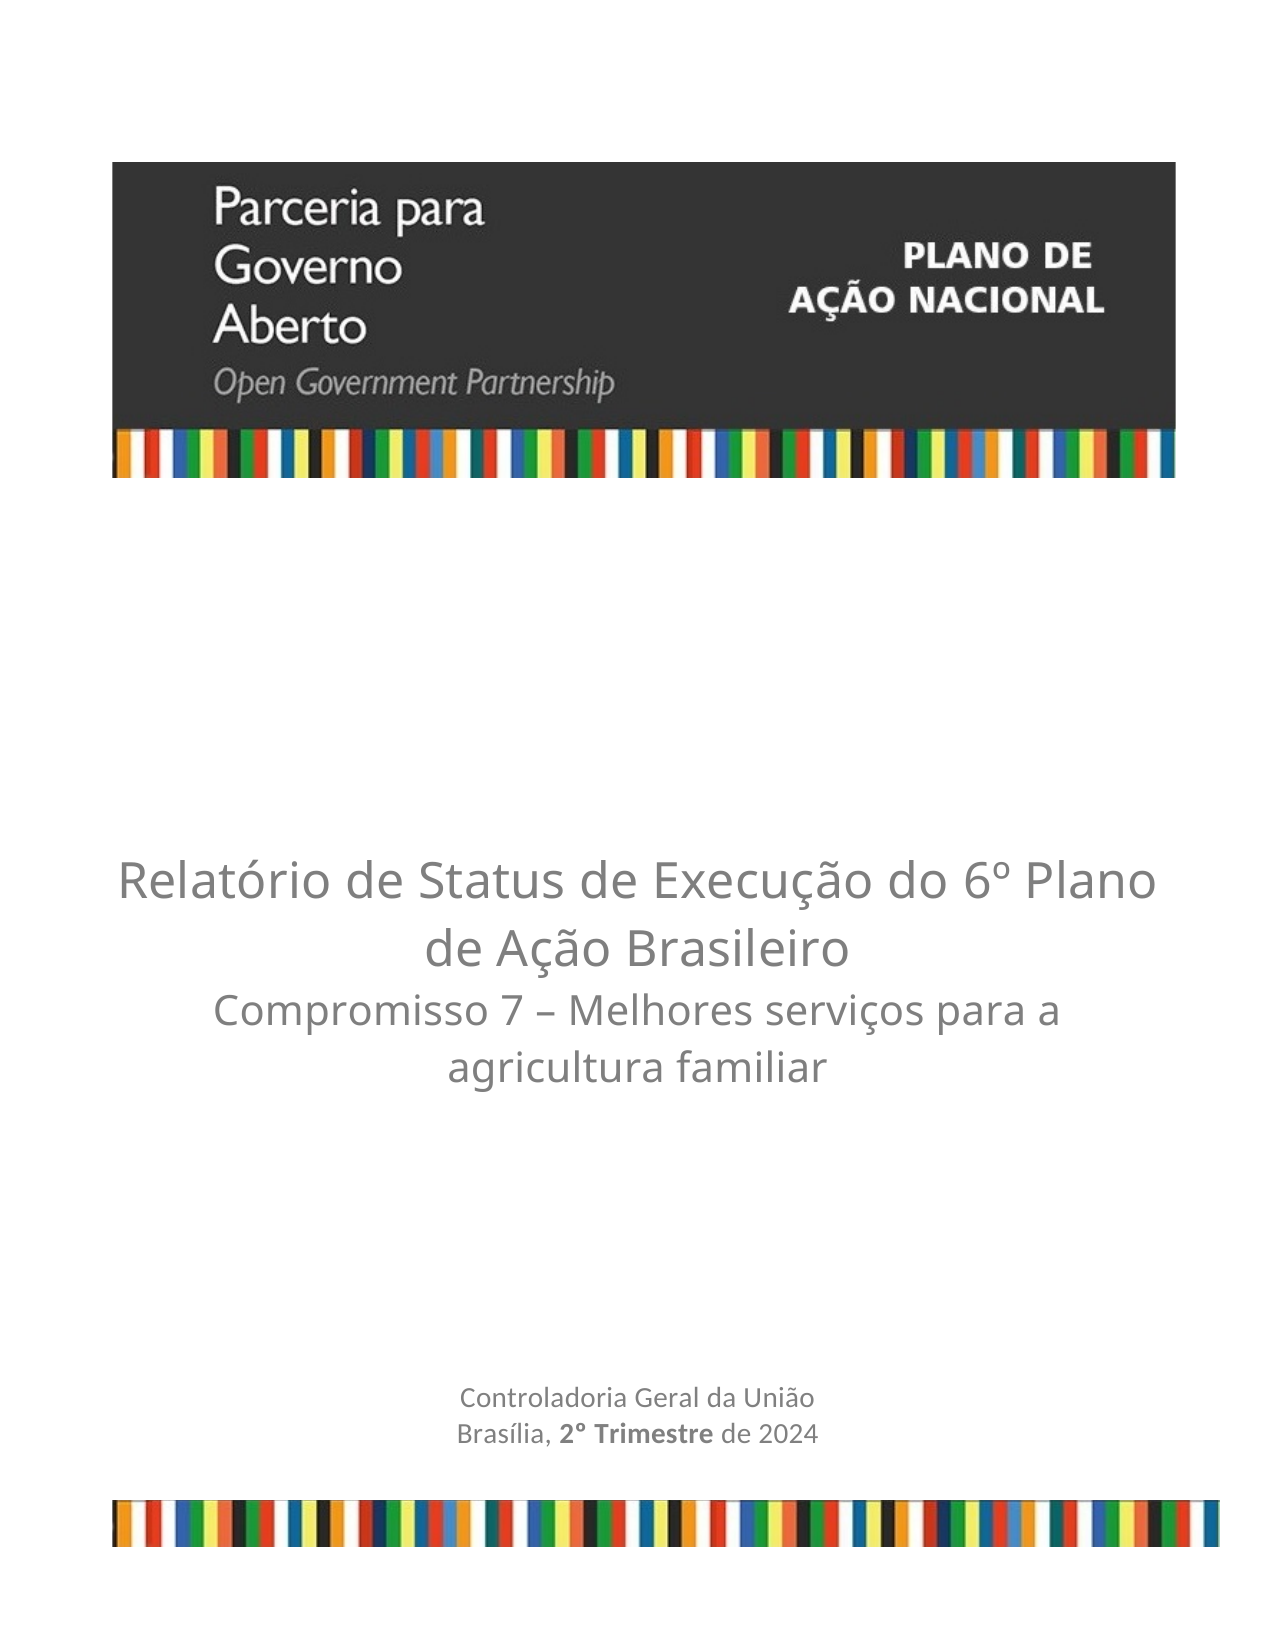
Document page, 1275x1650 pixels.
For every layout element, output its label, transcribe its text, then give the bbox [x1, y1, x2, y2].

text Relatório de Status de Execução do 6º Plano de Ação Brasileiro [112, 845, 424, 981]
text Brasília, 2º Trimestre de 2024 [112, 1415, 457, 1451]
text Compromisso 7 – Melhores serviços para a agricultura familiar [112, 981, 447, 1094]
text Compromisso 7 – Melhores serviços para a agricultura familiar [828, 981, 1163, 1094]
text Brasília, 2º Trimestre de 2024 [818, 1415, 1163, 1451]
text Relatório de Status de Execução do 6º Plano de Ação Brasileiro [851, 845, 1163, 981]
text Controladoria Geral da União [112, 1379, 1163, 1415]
